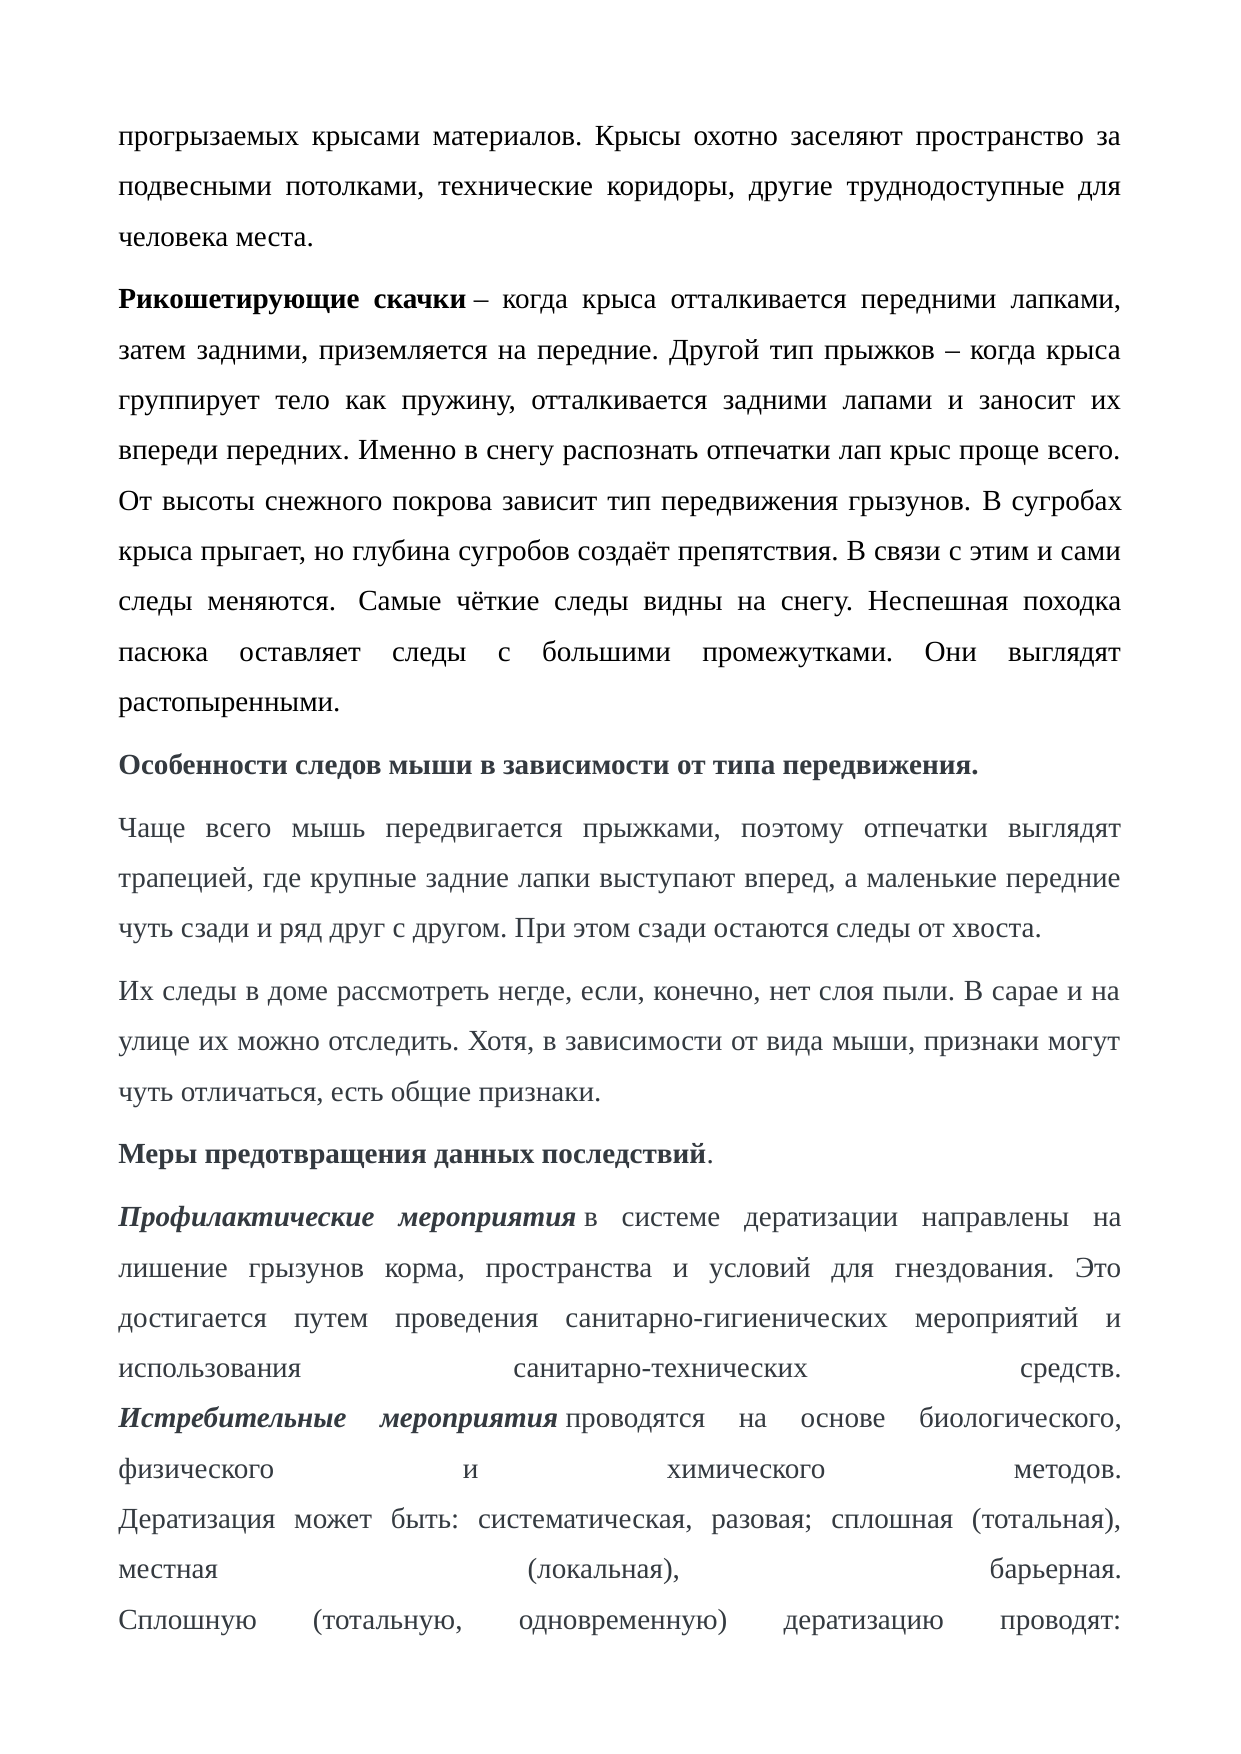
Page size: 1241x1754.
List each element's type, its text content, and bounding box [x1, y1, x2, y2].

text Чаще всего мышь передвигается прыжками, поэтому отпечатки выглядят трапецией, где крупные задние лапки выступают вперед, а маленькие передние чуть сзади и ряд друг с другом. При этом сзади остаются следы от хвоста. [118, 810, 1122, 944]
text Их следы в доме рассмотреть негде, если, конечно, нет слоя пыли. В сарае и на улице их можно отследить. Хотя, в зависимости от вида мыши, признаки могут чуть отличаться, есть общие признаки. [118, 973, 1122, 1107]
text Рикошетирующие скачки – когда крыса отталкивается передними лапками, затем задними, приземляется на передние. Другой тип прыжков – когда крыса группирует тело как пружину, отталкивается задними лапами и заносит их впереди передних. Именно в снегу распознать отпечатки лап крыс проще всего. От высоты снежного покрова зависит тип передвижения грызунов. В сугробах крыса прыгает, но глубина сугробов создаёт препятствия. В связи с этим и сами следы меняются. Самые чёткие следы видны на снегу. Неспешная походка пасюка оставляет следы с большими промежутками. Они выглядят растопыренными. [118, 282, 1122, 718]
text Меры предотвращения данных последствий. [118, 1137, 1122, 1170]
text прогрызаемых крысами материалов. Крысы охотно заселяют пространство за подвесными потолками, технические коридоры, другие труднодоступные для человека места. [118, 118, 1122, 252]
text Особенности следов мыши в зависимости от типа передвижения. [118, 747, 1122, 780]
text Профилактические мероприятия в системе дератизации направлены на лишение грызунов корма, пространства и условий для гнездования. Это достигается путем проведения санитарно-гигиенических мероприятий и использования санитарно-технических средств. Истребительные мероприятия проводятся на основе биологического, физического и химического методов. Дератизация может быть: систематическая, разовая; сплошная (тотальная), местная (локальная), барьерная. Сплошную (тотальную, одновременную) дератизацию проводят: [118, 1199, 1122, 1635]
